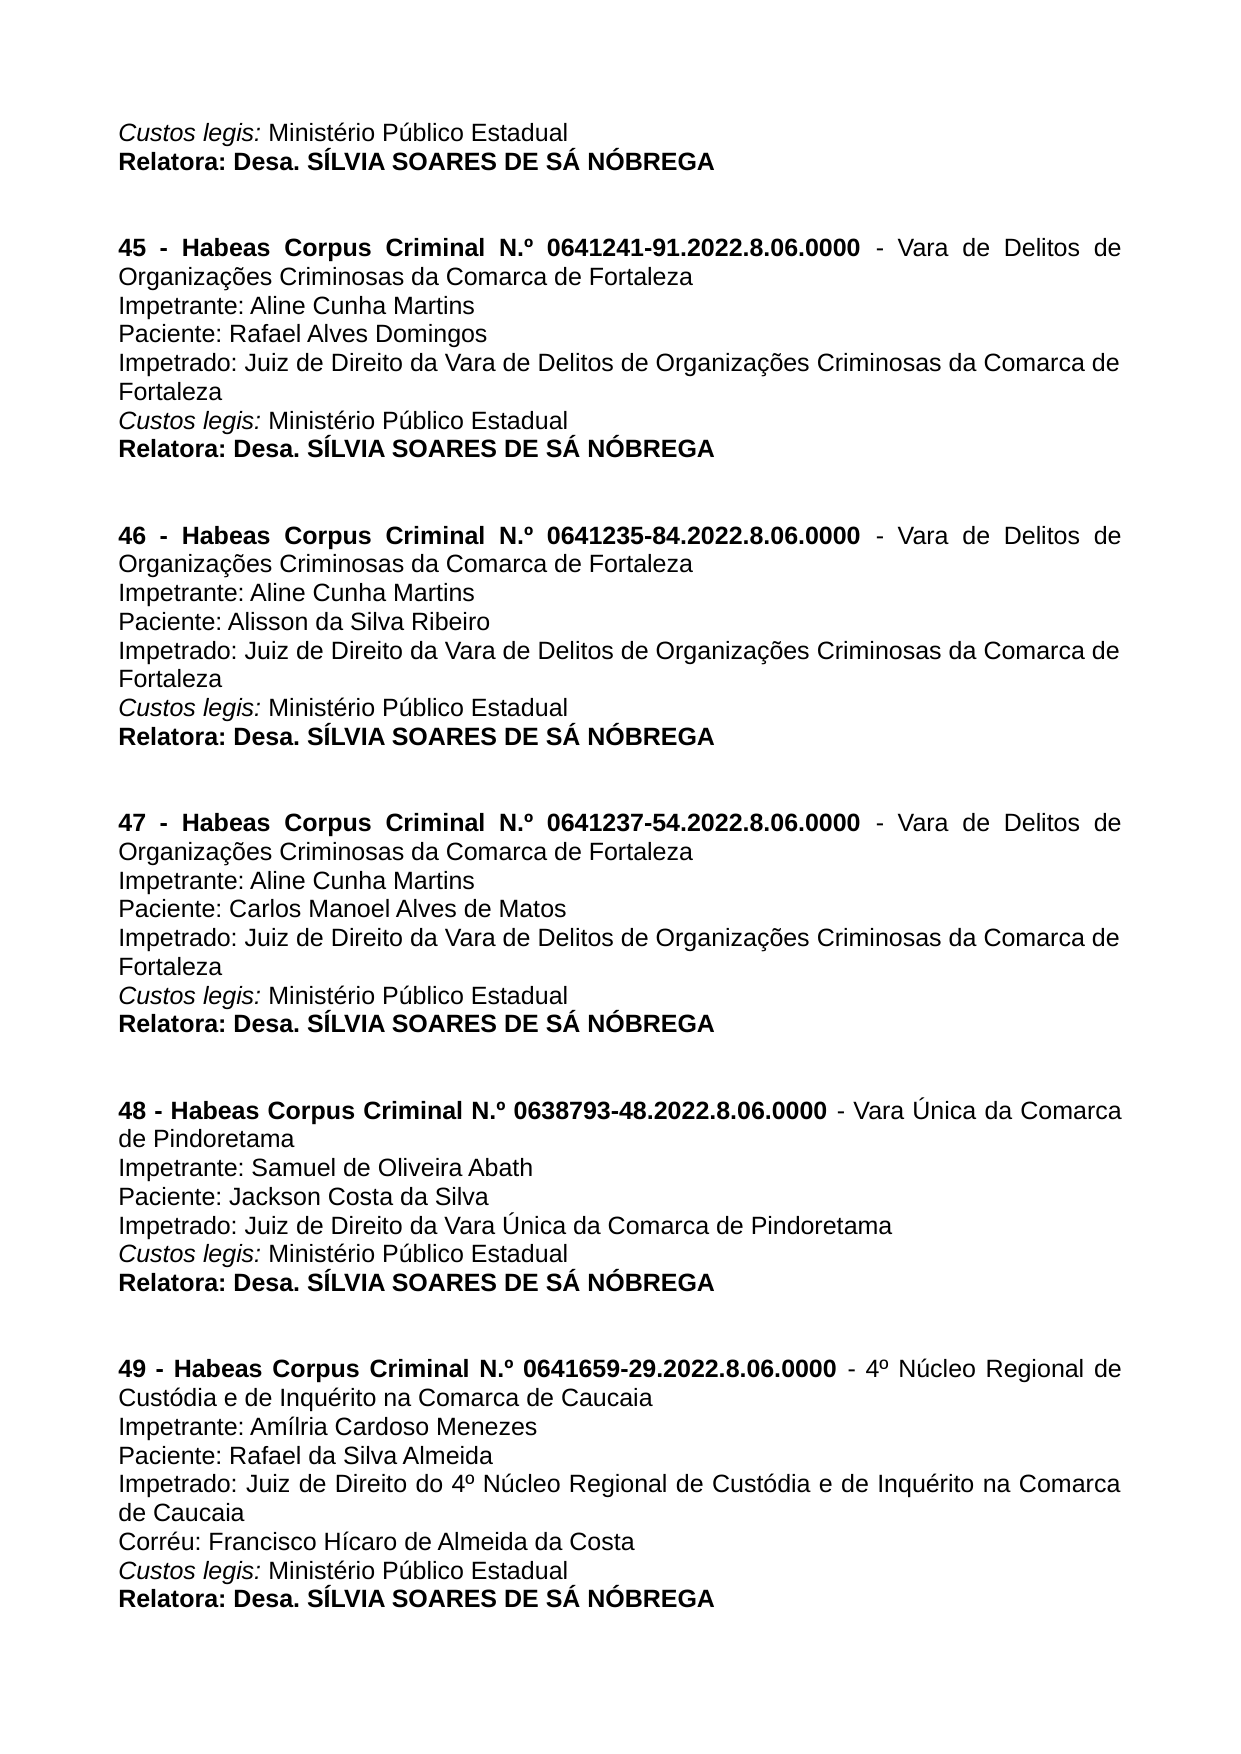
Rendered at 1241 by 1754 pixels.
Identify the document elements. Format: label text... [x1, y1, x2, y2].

text Custos legis: Ministério Público Estadual [118, 406, 1122, 434]
text Paciente: Rafael Alves Domingos [118, 319, 1122, 348]
text 47 - Habeas Corpus Criminal N.º 0641237-54.2022.8.06.0000 - Vara de Delitos de Organizações Criminosas da Comarca de Fortaleza [118, 808, 1122, 866]
text Paciente: Alisson da Silva Ribeiro [118, 607, 1122, 636]
text Paciente: Rafael da Silva Almeida [118, 1441, 1122, 1469]
text Paciente: Jackson Costa da Silva [118, 1182, 1122, 1211]
text Custos legis: Ministério Público Estadual [118, 981, 1122, 1009]
text Impetrante: Aline Cunha Martins [118, 578, 1122, 607]
text Relatora: Desa. SÍLVIA SOARES DE SÁ NÓBREGA [118, 434, 1122, 463]
text Impetrado: Juiz de Direito da Vara Única da Comarca de Pindoretama [118, 1211, 1122, 1239]
text Relatora: Desa. SÍLVIA SOARES DE SÁ NÓBREGA [118, 722, 1122, 751]
text Corréu: Francisco Hícaro de Almeida da Costa [118, 1527, 1122, 1556]
text Impetrado: Juiz de Direito do 4º Núcleo Regional de Custódia e de Inquérito na Comarca de Caucaia [118, 1469, 1122, 1527]
text Custos legis: Ministério Público Estadual [118, 118, 1122, 147]
text Paciente: Carlos Manoel Alves de Matos [118, 894, 1122, 923]
text 46 - Habeas Corpus Criminal N.º 0641235-84.2022.8.06.0000 - Vara de Delitos de Organizações Criminosas da Comarca de Fortaleza [118, 521, 1122, 578]
text 49 - Habeas Corpus Criminal N.º 0641659-29.2022.8.06.0000 - 4º Núcleo Regional de Custódia e de Inquérito na Comarca de Caucaia [118, 1354, 1122, 1412]
text Custos legis: Ministério Público Estadual [118, 693, 1122, 722]
text 45 - Habeas Corpus Criminal N.º 0641241-91.2022.8.06.0000 - Vara de Delitos de Organizações Criminosas da Comarca de Fortaleza [118, 233, 1122, 291]
text Custos legis: Ministério Público Estadual [118, 1556, 1122, 1584]
text Impetrado: Juiz de Direito da Vara de Delitos de Organizações Criminosas da Comarca de Fortaleza [118, 348, 1122, 406]
text Relatora: Desa. SÍLVIA SOARES DE SÁ NÓBREGA [118, 1009, 1122, 1038]
text Impetrante: Amílria Cardoso Menezes [118, 1412, 1122, 1441]
text Impetrante: Samuel de Oliveira Abath [118, 1153, 1122, 1182]
text Relatora: Desa. SÍLVIA SOARES DE SÁ NÓBREGA [118, 1268, 1122, 1297]
text 48 - Habeas Corpus Criminal N.º 0638793-48.2022.8.06.0000 - Vara Única da Comarca de Pindoretama [118, 1096, 1122, 1153]
text Custos legis: Ministério Público Estadual [118, 1239, 1122, 1268]
text Relatora: Desa. SÍLVIA SOARES DE SÁ NÓBREGA [118, 147, 1122, 176]
text Impetrante: Aline Cunha Martins [118, 866, 1122, 894]
text Relatora: Desa. SÍLVIA SOARES DE SÁ NÓBREGA [118, 1584, 1122, 1613]
text Impetrado: Juiz de Direito da Vara de Delitos de Organizações Criminosas da Comarca de Fortaleza [118, 923, 1122, 981]
text Impetrante: Aline Cunha Martins [118, 291, 1122, 319]
text Impetrado: Juiz de Direito da Vara de Delitos de Organizações Criminosas da Comarca de Fortaleza [118, 636, 1122, 693]
